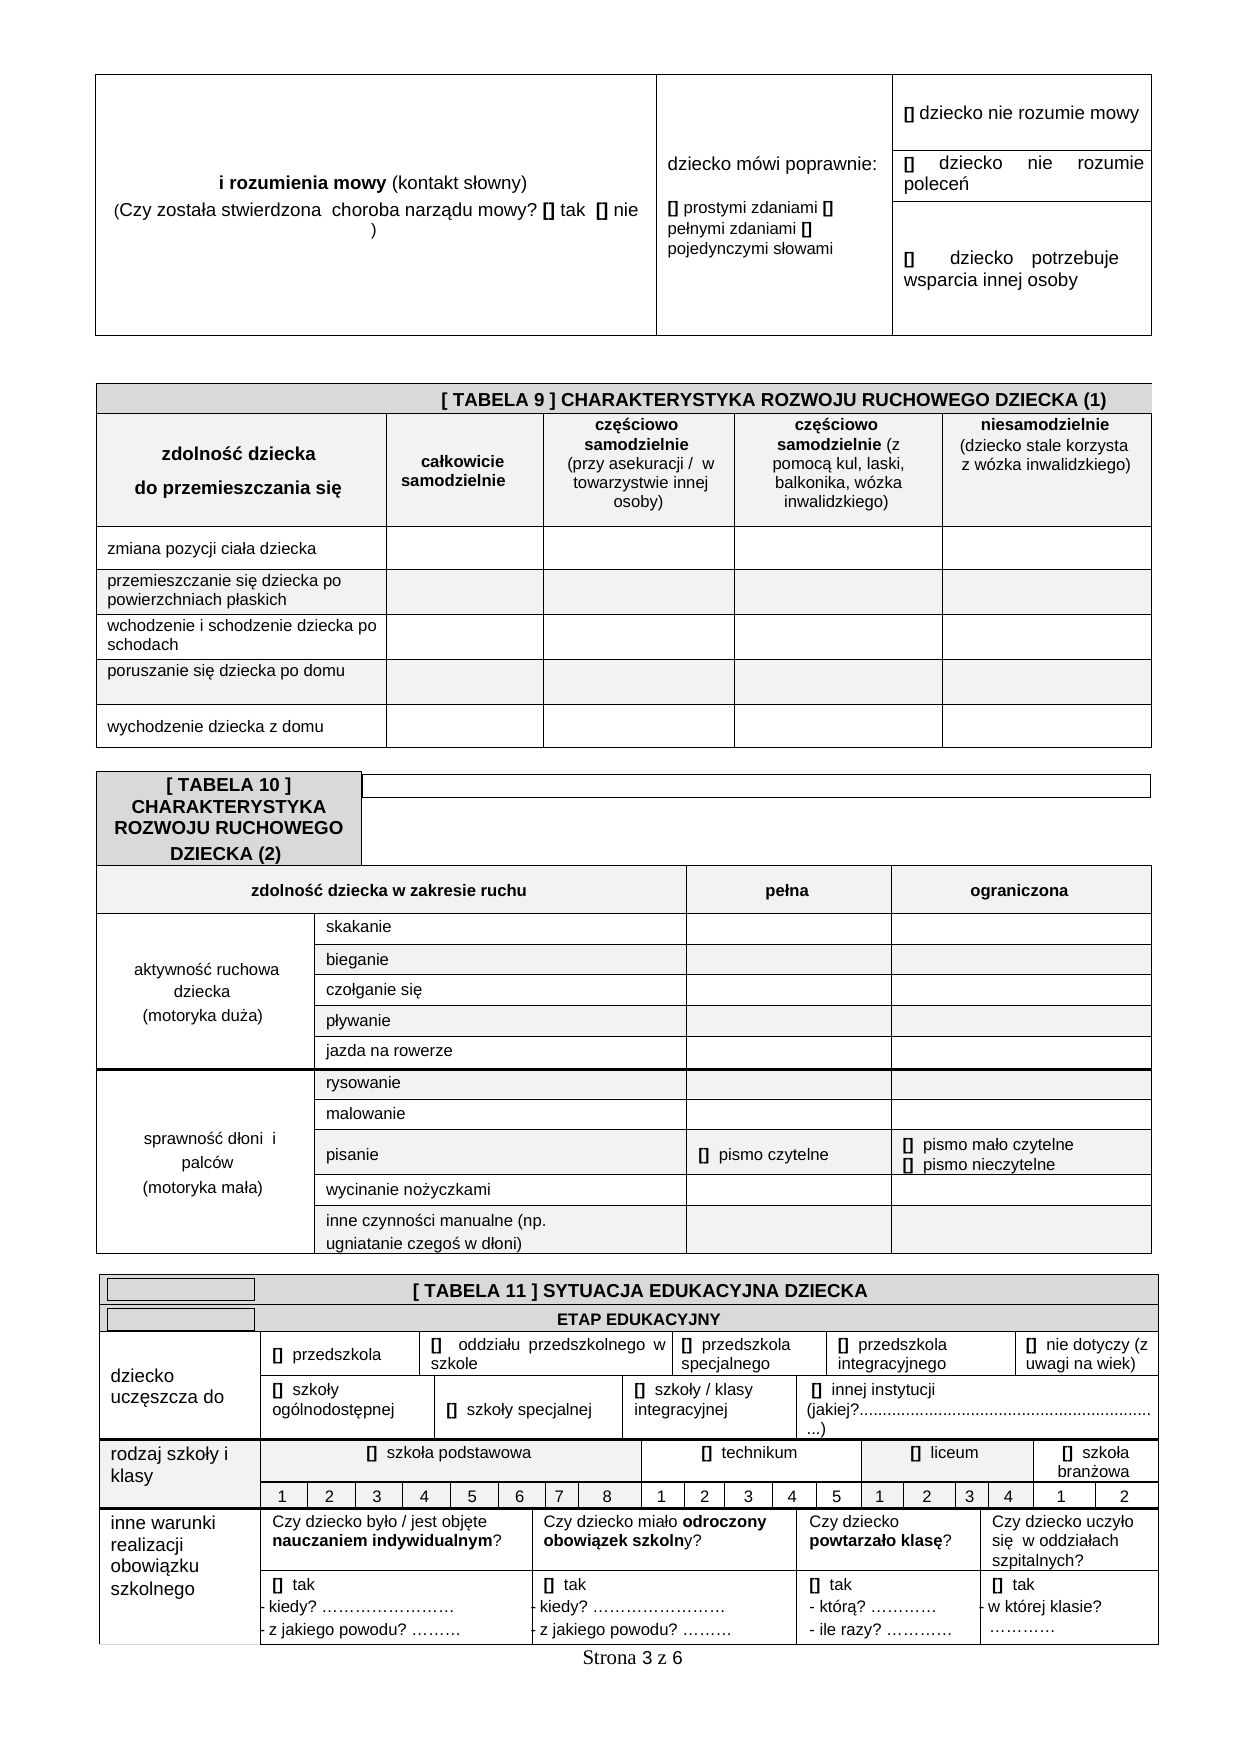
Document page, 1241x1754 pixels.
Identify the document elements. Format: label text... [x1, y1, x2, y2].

table_cell 3 [956, 1483, 988, 1507]
table_cell [943, 615, 1151, 659]
table_cell jazda na rowerze [315, 1037, 686, 1068]
table_cell [943, 660, 1151, 704]
table_cell dziecko uczęszcza do [100, 1332, 260, 1438]
table_cell 5 [451, 1483, 498, 1507]
table_cell [892, 1206, 1151, 1253]
table_cell zdolność dziecka w zakresie ruchu [97, 866, 686, 913]
table_cell [] szkoła podstawowa [261, 1441, 641, 1481]
table_cell [] innej instytucji (jakiej?..................................................................) [797, 1376, 1158, 1438]
table_cell [] dziecko potrzebuje wsparcia innej osoby [893, 202, 1151, 335]
table_cell [387, 527, 543, 569]
table_cell niesamodzielnie (dziecko stale korzysta z wózka inwalidzkiego) [943, 414, 1151, 526]
table_cell [687, 1100, 891, 1129]
table_cell [] pismo mało czytelne [] pismo nieczytelne [892, 1130, 1151, 1174]
table_cell 2 [904, 1483, 955, 1507]
table_cell 2 [685, 1483, 724, 1507]
table_cell [687, 975, 891, 1005]
table_cell [] pismo czytelne [687, 1130, 891, 1174]
table_cell [387, 570, 543, 614]
table_cell [] liceum [862, 1441, 1033, 1481]
table_cell [] przedszkola [261, 1332, 419, 1375]
table_cell [] dziecko nie rozumie mowy [893, 75, 1151, 150]
table_cell [892, 1006, 1151, 1036]
table_cell [387, 660, 543, 704]
table_cell [544, 705, 734, 747]
table_cell wchodzenie i schodzenie dziecka po schodach [97, 615, 386, 659]
table_cell [] nie dotyczy (z uwagi na wiek) [1016, 1332, 1158, 1375]
table_cell [544, 527, 734, 569]
table_cell [687, 1206, 891, 1253]
table_cell 1 [862, 1483, 903, 1507]
table_cell [687, 1006, 891, 1036]
table_cell pełna [687, 866, 891, 913]
table_cell rysowanie [315, 1071, 686, 1098]
table_cell ETAP EDUKACYJNY [261, 1305, 1158, 1331]
table_cell częściowo samodzielnie (z pomocą kul, laski, balkonika, wózka inwalidzkiego) [735, 414, 942, 526]
table_cell 3 [725, 1483, 772, 1507]
table_cell [] tak którą? ………… ile razy? ………… [797, 1571, 980, 1643]
table_cell [735, 705, 942, 747]
table_cell 1 [261, 1483, 307, 1507]
table_cell [387, 615, 543, 659]
table_cell przemieszczanie się dziecka po powierzchniach płaskich [97, 570, 386, 614]
table_cell skakanie [315, 914, 686, 944]
table_cell [735, 527, 942, 569]
table_cell 3 [356, 1483, 402, 1507]
table_cell Czy dziecko miało odroczony obowiązek szkolny? [533, 1510, 796, 1569]
table_cell zdolność dziecka do przemieszczania się [97, 414, 386, 526]
table_cell [108, 1309, 254, 1330]
table_cell [892, 914, 1151, 944]
table_cell [943, 705, 1151, 747]
table_cell 2 [1096, 1483, 1158, 1507]
table_cell rodzaj szkoły i klasy [100, 1441, 260, 1507]
table_cell [892, 975, 1151, 1005]
table_cell aktywność ruchowa dziecka (motoryka duża) [97, 914, 314, 1068]
table_header [ TABELA 10 ] CHARAKTERYSTYKA ROZWOJU RUCHOWEGO DZIECKA (2) [97, 772, 361, 865]
table_cell 1 [642, 1483, 684, 1507]
table_cell czołganie się [315, 975, 686, 1005]
table_cell 4 [403, 1483, 450, 1507]
table_cell inne warunki realizacji obowiązku szkolnego [100, 1510, 260, 1643]
table_cell Czy dziecko uczyło się w oddziałach szpitalnych? [981, 1510, 1158, 1569]
table_cell [943, 570, 1151, 614]
table_cell [544, 660, 734, 704]
table_cell [943, 527, 1151, 569]
table_cell [687, 914, 891, 944]
table_cell ograniczona [892, 866, 1151, 913]
table_cell wychodzenie dziecka z domu [97, 705, 386, 747]
table_cell [] szkoła branżowa [1034, 1441, 1158, 1481]
table_cell [] szkoły ogólnodostępnej [261, 1376, 434, 1438]
table_cell [] oddziału przedszkolnego w szkole [420, 1332, 672, 1375]
table_cell Czy dziecko powtarzało klasę? [797, 1510, 980, 1569]
table_cell 2 [308, 1483, 355, 1507]
table_cell [544, 570, 734, 614]
table_cell [687, 1071, 891, 1098]
table_cell [] szkoły specjalnej [435, 1376, 622, 1438]
table_cell [892, 1175, 1151, 1205]
table_cell 1 [1034, 1483, 1095, 1507]
table_cell [100, 1305, 261, 1331]
table_cell sprawność dłoni i palców (motoryka mała) [97, 1071, 314, 1253]
table_cell pisanie [315, 1130, 686, 1174]
table_cell 6 [499, 1483, 545, 1507]
table_cell inne czynności manualne (np. ugniatanie czegoś w dłoni) [315, 1206, 686, 1253]
table_cell 8 [579, 1483, 641, 1507]
table_cell [892, 1071, 1151, 1098]
table_cell częściowo samodzielnie (przy asekuracji / w towarzystwie innej osoby) [544, 414, 734, 526]
table_cell [] przedszkola specjalnego [673, 1332, 826, 1375]
table_cell i rozumienia mowy (kontakt słowny) (Czy została stwierdzona choroba narządu mowy? [] tak [] nie ) [96, 75, 656, 335]
table_header [ TABELA 11 ] SYTUACJA EDUKACYJNA DZIECKA [261, 1275, 1158, 1304]
table_cell całkowicie samodzielnie [387, 414, 543, 526]
table_cell 7 [546, 1483, 578, 1507]
table_cell [] tak w której klasie? ………… [981, 1571, 1158, 1643]
table_cell pływanie [315, 1006, 686, 1036]
table_cell [735, 660, 942, 704]
table_cell [892, 1100, 1151, 1129]
table_cell 5 [817, 1483, 861, 1507]
table_cell [] przedszkola integracyjnego [827, 1332, 1015, 1375]
table_cell 4 [989, 1483, 1033, 1507]
table_cell poruszanie się dziecka po domu [97, 660, 386, 704]
table_cell wycinanie nożyczkami [315, 1175, 686, 1205]
table_cell [] technikum [642, 1441, 861, 1481]
table_cell malowanie [315, 1100, 686, 1129]
table_cell [687, 1037, 891, 1068]
table_cell [] szkoły / klasy integracyjnej [623, 1376, 796, 1438]
table_cell [544, 615, 734, 659]
table_cell 4 [773, 1483, 816, 1507]
table_cell Czy dziecko było / jest objęte nauczaniem indywidualnym? [261, 1510, 532, 1569]
table_header [ TABELA 9 ] CHARAKTERYSTYKA ROZWOJU RUCHOWEGO DZIECKA (1) [97, 384, 1152, 413]
table_cell dziecko mówi poprawnie: [] prostymi zdaniami [] pełnymi zdaniami [] pojedynczymi słowami [657, 75, 892, 335]
table_cell [892, 1037, 1151, 1068]
table_cell [735, 615, 942, 659]
table_cell [] dziecko nie rozumie poleceń [893, 151, 1151, 201]
table_cell [387, 705, 543, 747]
table_cell zmiana pozycji ciała dziecka [97, 527, 386, 569]
table_cell bieganie [315, 945, 686, 974]
table_cell [735, 570, 942, 614]
table_cell [] tak kiedy? …………………… z jakiego powodu? ……… [261, 1571, 532, 1643]
table_cell [892, 945, 1151, 974]
table_cell [687, 1175, 891, 1205]
table_cell [] tak kiedy? …………………… z jakiego powodu? ……… [533, 1571, 796, 1643]
table_header [100, 1275, 261, 1304]
table_cell [687, 945, 891, 974]
